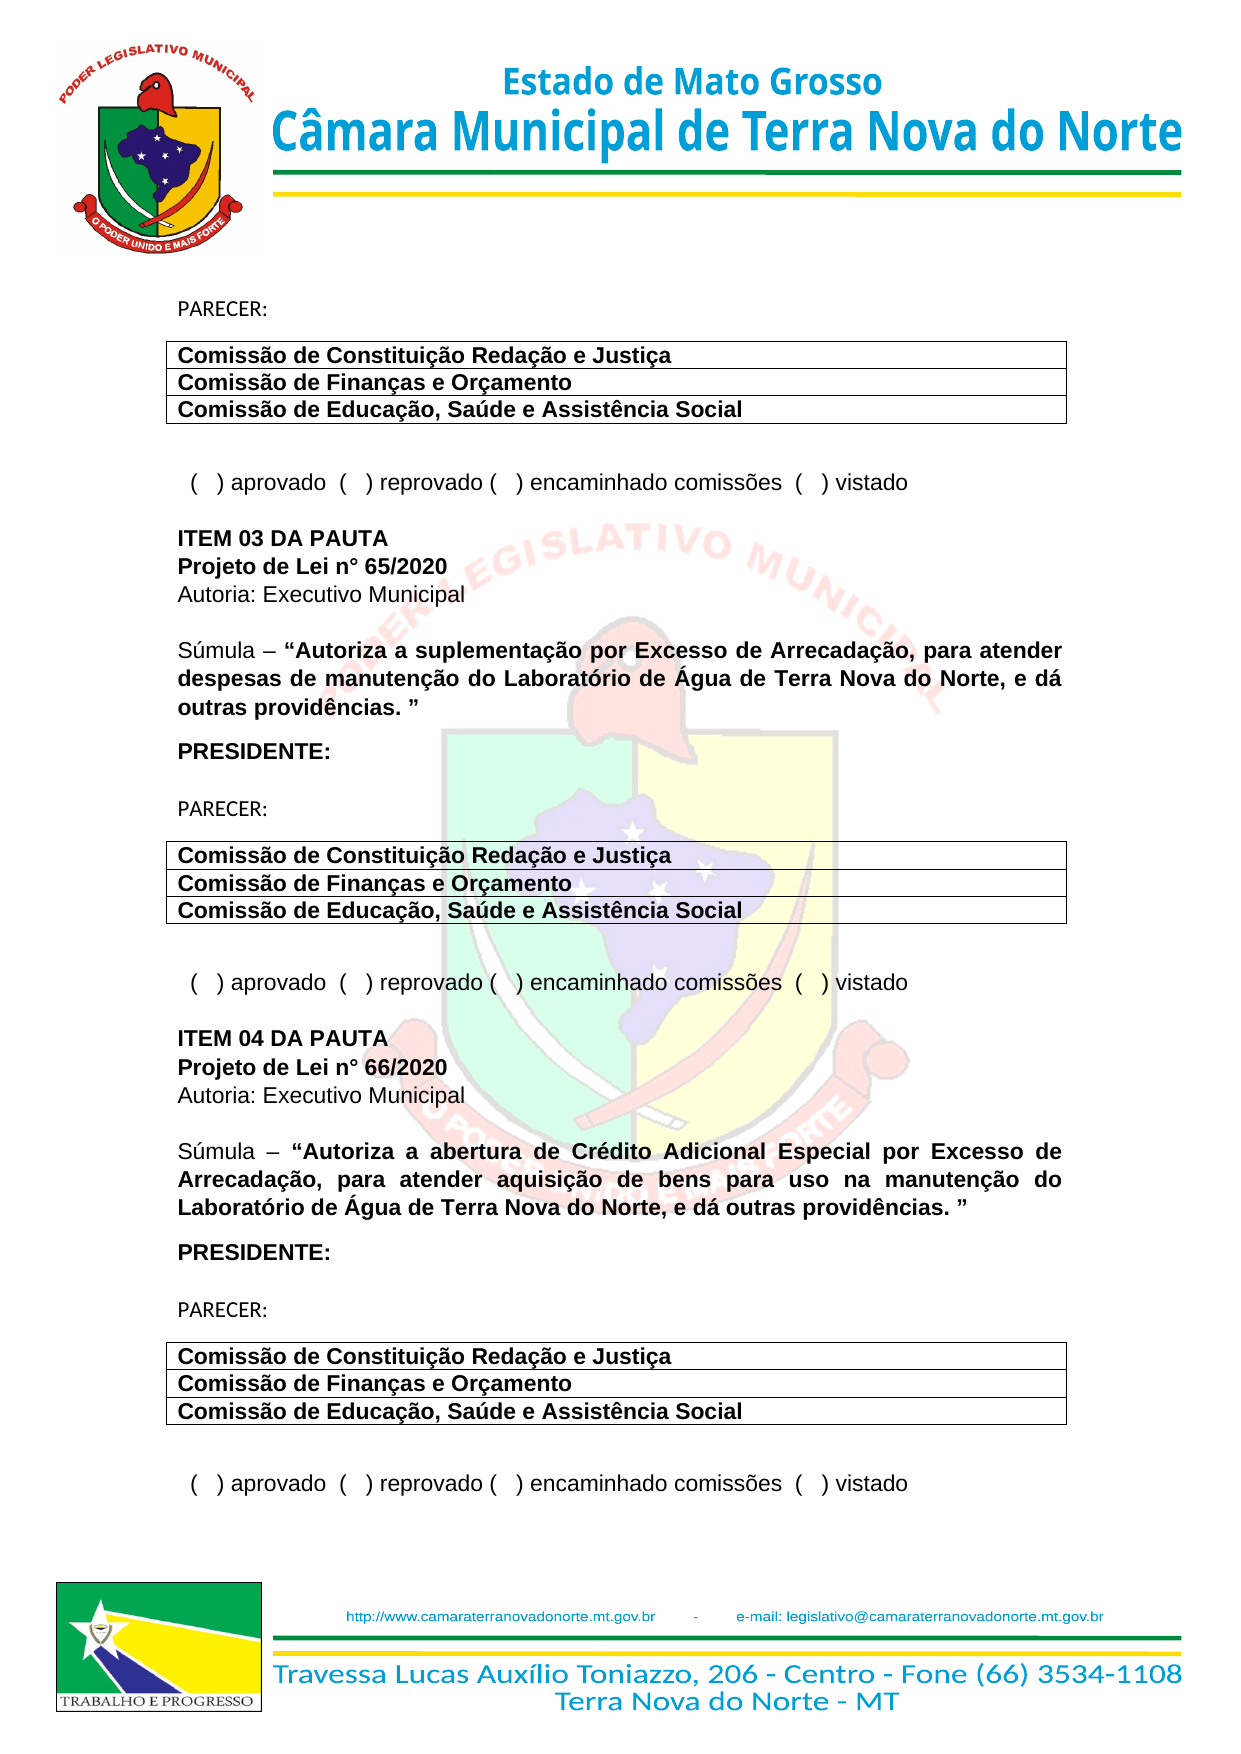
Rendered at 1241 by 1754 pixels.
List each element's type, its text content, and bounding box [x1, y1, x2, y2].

table_header Comissão de Constituição Redação e Justiça [167, 342, 1066, 368]
text PRESIDENTE: [177, 738, 303, 765]
table_header Comissão de Constituição Redação e Justiça [966, 842, 1066, 868]
table_cell Comissão de Educação, Saúde e Assistência Social [167, 396, 1066, 423]
table_cell Comissão de Educação, Saúde e Assistência Social [167, 897, 303, 923]
table_cell Comissão de Educação, Saúde e Assistência Social [966, 897, 1066, 923]
table_header Comissão de Constituição Redação e Justiça [167, 842, 303, 868]
text ( ) aprovado ( ) reprovado ( ) encaminhado comissões ( ) vistado [177, 969, 303, 996]
text Autoria: Executivo Municipal [177, 1082, 303, 1108]
text Projeto de Lei n° 66/2020 [966, 1053, 1063, 1080]
text ITEM 04 DA PAUTA [177, 1025, 303, 1052]
text PARECER: [177, 294, 1063, 322]
text [966, 794, 1063, 823]
text Súmula – “Autoriza a abertura de Crédito Adicional Especial por Excesso de Arrecadação, para atender aquisição de bens para uso na manutenção do Laboratório de Água de Terra Nova do Norte, e dá outras providências. ” [177, 1138, 303, 1221]
table_cell Comissão de Finanças e Orçamento [966, 870, 1066, 896]
text ITEM 03 DA PAUTA [177, 525, 303, 551]
text Projeto de Lei n° 65/2020 [966, 553, 1063, 579]
text PARECER: [177, 794, 303, 823]
text Autoria: Executivo Municipal [966, 581, 1063, 607]
text ITEM 04 DA PAUTA [966, 1025, 1063, 1052]
picture [860, 1611, 868, 1623]
text PRESIDENTE: [966, 738, 1063, 765]
text Autoria: Executivo Municipal [177, 581, 303, 607]
table_cell Comissão de Finanças e Orçamento [167, 1370, 1066, 1397]
text PRESIDENTE: [177, 1239, 1063, 1265]
table_header Comissão de Constituição Redação e Justiça [167, 1343, 1066, 1369]
text Súmula – “Autoriza a abertura de Crédito Adicional Especial por Excesso de Arrecadação, para atender aquisição de bens para uso na manutenção do Laboratório de Água de Terra Nova do Norte, e dá outras providências. ” [966, 1138, 1063, 1221]
table_cell Comissão de Finanças e Orçamento [167, 369, 1066, 395]
table_cell Comissão de Finanças e Orçamento [167, 870, 303, 896]
text Autoria: Executivo Municipal [966, 1082, 1063, 1108]
text PARECER: [177, 1295, 1063, 1323]
table_cell Comissão de Educação, Saúde e Assistência Social [167, 1398, 1066, 1424]
text ( ) aprovado ( ) reprovado ( ) encaminhado comissões ( ) vistado [966, 969, 1063, 996]
picture [57, 1583, 261, 1711]
text Projeto de Lei n° 65/2020 [177, 553, 303, 579]
text Súmula – “Autoriza a suplementação por Excesso de Arrecadação, para atender despesas de manutenção do Laboratório de Água de Terra Nova do Norte, e dá outras providências. ” [177, 637, 303, 720]
text ITEM 03 DA PAUTA [966, 525, 1063, 551]
text Projeto de Lei n° 66/2020 [177, 1053, 303, 1080]
picture [55, 42, 260, 256]
text ( ) aprovado ( ) reprovado ( ) encaminhado comissões ( ) vistado [177, 468, 1063, 495]
text ( ) aprovado ( ) reprovado ( ) encaminhado comissões ( ) vistado [177, 1470, 1063, 1496]
text Súmula – “Autoriza a suplementação por Excesso de Arrecadação, para atender despesas de manutenção do Laboratório de Água de Terra Nova do Norte, e dá outras providências. ” [966, 637, 1063, 720]
